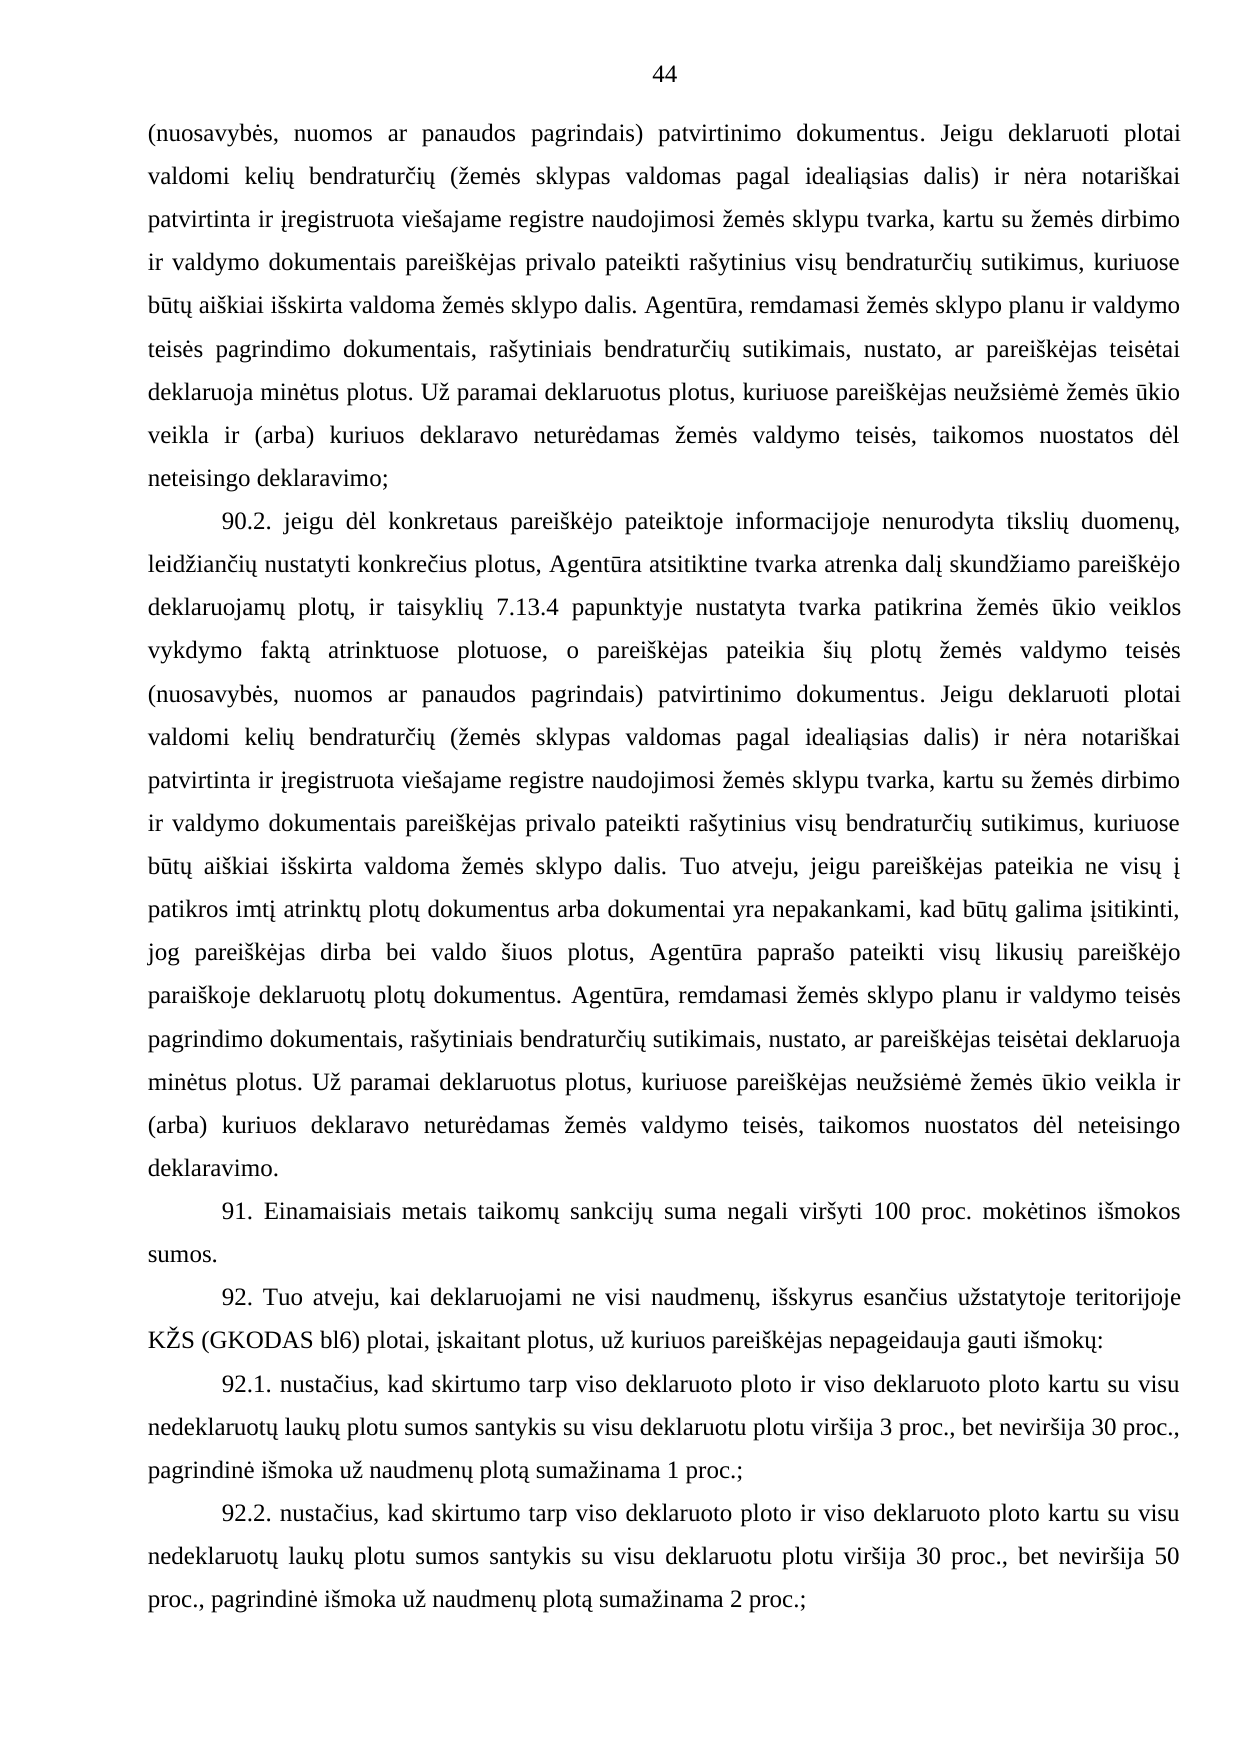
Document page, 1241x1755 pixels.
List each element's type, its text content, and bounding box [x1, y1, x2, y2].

text 90.2. jeigu dėl konkretaus pareiškėjo pateiktoje informacijoje nenurodyta tikslių duomenų, leidžiančių nustatyti konkrečius plotus, Agentūra atsitiktine tvarka atrenka dalį skundžiamo pareiškėjo deklaruojamų plotų, ir taisyklių 7.13.4 papunktyje nustatyta tvarka patikrina žemės ūkio veiklos vykdymo faktą atrinktuose plotuose, o pareiškėjas pateikia šių plotų žemės valdymo teisės (nuosavybės, nuomos ar panaudos pagrindais) patvirtinimo dokumentus. Jeigu deklaruoti plotai valdomi kelių bendraturčių (žemės sklypas valdomas pagal idealiąsias dalis) ir nėra notariškai patvirtinta ir įregistruota viešajame registre naudojimosi žemės sklypu tvarka, kartu su žemės dirbimo ir valdymo dokumentais pareiškėjas privalo pateikti rašytinius visų bendraturčių sutikimus, kuriuose būtų aiškiai išskirta valdoma žemės sklypo dalis. Tuo atveju, jeigu pareiškėjas pateikia ne visų į patikros imtį atrinktų plotų dokumentus arba dokumentai yra nepakankami, kad būtų galima įsitikinti, jog pareiškėjas dirba bei valdo šiuos plotus, Agentūra paprašo pateikti visų likusių pareiškėjo paraiškoje deklaruotų plotų dokumentus. Agentūra, remdamasi žemės sklypo planu ir valdymo teisės pagrindimo dokumentais, rašytiniais bendraturčių sutikimais, nustato, ar pareiškėjas teisėtai deklaruoja minėtus plotus. Už paramai deklaruotus plotus, kuriuose pareiškėjas neužsiėmė žemės ūkio veikla ir (arba) kuriuos deklaravo neturėdamas žemės valdymo teisės, taikomos nuostatos dėl neteisingo deklaravimo. [148, 506, 1181, 1182]
text 91. Einamaisiais metais taikomų sankcijų suma negali viršyti 100 proc. mokėtinos išmokos sumos. [148, 1196, 1181, 1268]
text (nuosavybės, nuomos ar panaudos pagrindais) patvirtinimo dokumentus. Jeigu deklaruoti plotai valdomi kelių bendraturčių (žemės sklypas valdomas pagal idealiąsias dalis) ir nėra notariškai patvirtinta ir įregistruota viešajame registre naudojimosi žemės sklypu tvarka, kartu su žemės dirbimo ir valdymo dokumentais pareiškėjas privalo pateikti rašytinius visų bendraturčių sutikimus, kuriuose būtų aiškiai išskirta valdoma žemės sklypo dalis. Agentūra, remdamasi žemės sklypo planu ir valdymo teisės pagrindimo dokumentais, rašytiniais bendraturčių sutikimais, nustato, ar pareiškėjas teisėtai deklaruoja minėtus plotus. Už paramai deklaruotus plotus, kuriuose pareiškėjas neužsiėmė žemės ūkio veikla ir (arba) kuriuos deklaravo neturėdamas žemės valdymo teisės, taikomos nuostatos dėl neteisingo deklaravimo; [148, 118, 1181, 492]
text 92. Tuo atveju, kai deklaruojami ne visi naudmenų, išskyrus esančius užstatytoje teritorijoje KŽS (GKODAS bl6) plotai, įskaitant plotus, už kuriuos pareiškėjas nepageidauja gauti išmokų: [148, 1282, 1181, 1354]
text 92.2. nustačius, kad skirtumo tarp viso deklaruoto ploto ir viso deklaruoto ploto kartu su visu nedeklaruotų laukų plotu sumos santykis su visu deklaruotu plotu viršija 30 proc., bet neviršija 50 proc., pagrindinė išmoka už naudmenų plotą sumažinama 2 proc.; [148, 1498, 1181, 1613]
text 92.1. nustačius, kad skirtumo tarp viso deklaruoto ploto ir viso deklaruoto ploto kartu su visu nedeklaruotų laukų plotu sumos santykis su visu deklaruotu plotu viršija 3 proc., bet neviršija 30 proc., pagrindinė išmoka už naudmenų plotą sumažinama 1 proc.; [148, 1369, 1181, 1484]
